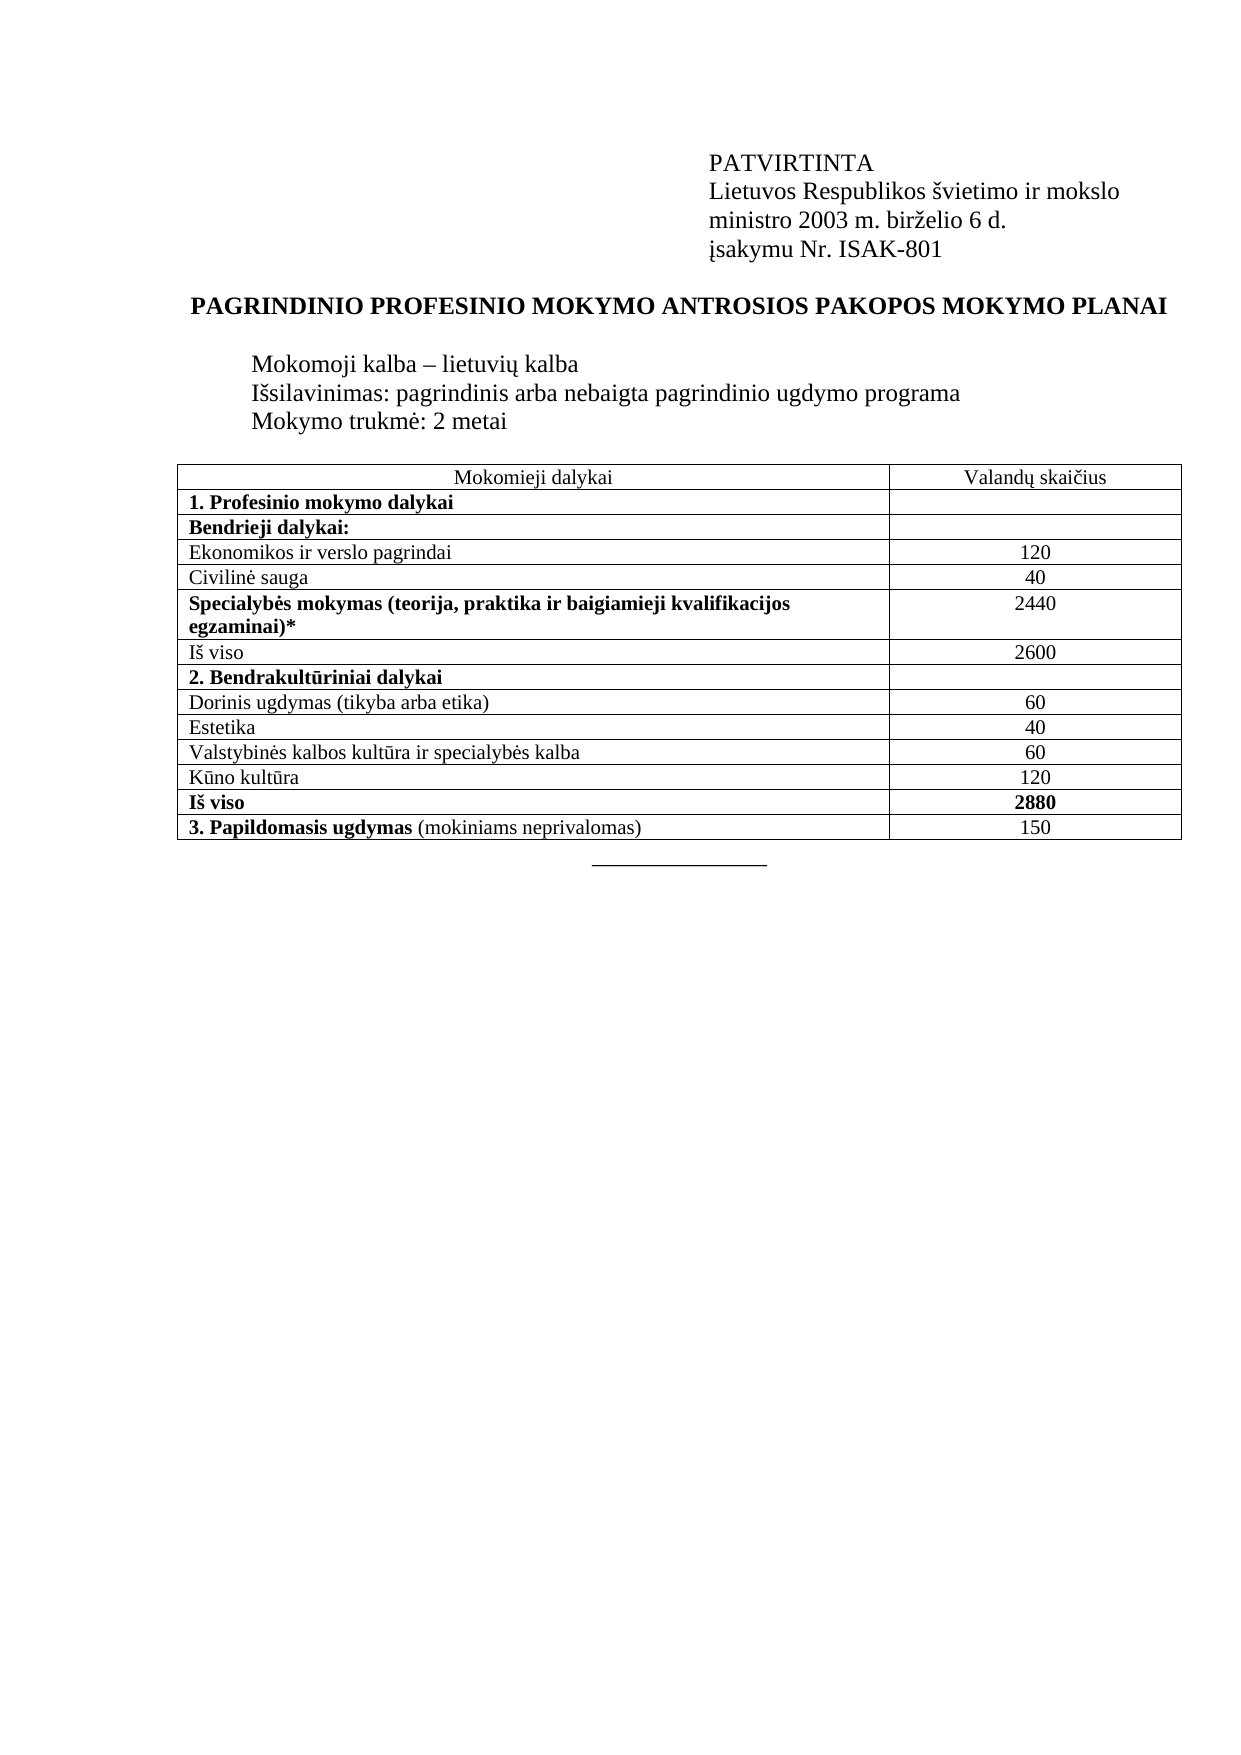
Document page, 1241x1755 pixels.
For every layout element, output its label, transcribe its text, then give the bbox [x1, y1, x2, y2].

table_cell Ekonomikos ir verslo pagrindai [178, 540, 889, 564]
table_cell 2. Bendrakultūriniai dalykai [178, 665, 889, 689]
table_cell 2440 [890, 590, 1181, 638]
table_cell 3. Papildomasis ugdymas (mokiniams neprivalomas) [178, 815, 889, 839]
text ministro 2003 m. birželio 6 d. [177, 205, 1181, 234]
text Mokomoji kalba – lietuvių kalba [177, 349, 1181, 378]
table_cell 120 [890, 765, 1181, 789]
text PAGRINDINIO PROFESINIO MOKYMO ANTROSIOS PAKOPOS MOKYMO PLANAI [177, 291, 1181, 320]
table_cell 60 [890, 690, 1181, 714]
table_cell 150 [890, 815, 1181, 839]
table_cell Estetika [178, 715, 889, 739]
text Mokymo trukmė: 2 metai [177, 406, 1181, 435]
text PATVIRTINTA [709, 148, 1181, 176]
table_cell Valstybinės kalbos kultūra ir specialybės kalba [178, 740, 889, 764]
table_cell [890, 490, 1181, 514]
table_cell 1. Profesinio mokymo dalykai [178, 490, 889, 514]
table_cell [890, 515, 1181, 539]
table_header Valandų skaičius [890, 465, 1181, 489]
table_cell 2880 [890, 790, 1181, 814]
table_cell Specialybės mokymas (teorija, praktika ir baigiamieji kvalifikacijos egzaminai)* [178, 590, 889, 638]
table_cell Kūno kultūra [178, 765, 889, 789]
text Išsilavinimas: pagrindinis arba nebaigta pagrindinio ugdymo programa [177, 378, 1181, 406]
table_cell 60 [890, 740, 1181, 764]
text Lietuvos Respublikos švietimo ir mokslo [177, 176, 1181, 205]
table_cell [890, 665, 1181, 689]
table_cell 2600 [890, 640, 1181, 664]
text ______________ [177, 840, 1181, 869]
table_cell Dorinis ugdymas (tikyba arba etika) [178, 690, 889, 714]
table_cell 40 [890, 565, 1181, 589]
table_cell 120 [890, 540, 1181, 564]
table_header Mokomieji dalykai [178, 465, 889, 489]
table_cell Civilinė sauga [178, 565, 889, 589]
table_cell 40 [890, 715, 1181, 739]
table_cell Iš viso [178, 640, 889, 664]
table_cell Bendrieji dalykai: [178, 515, 889, 539]
table_cell Iš viso [178, 790, 889, 814]
text įsakymu Nr. ISAK-801 [177, 234, 1181, 263]
